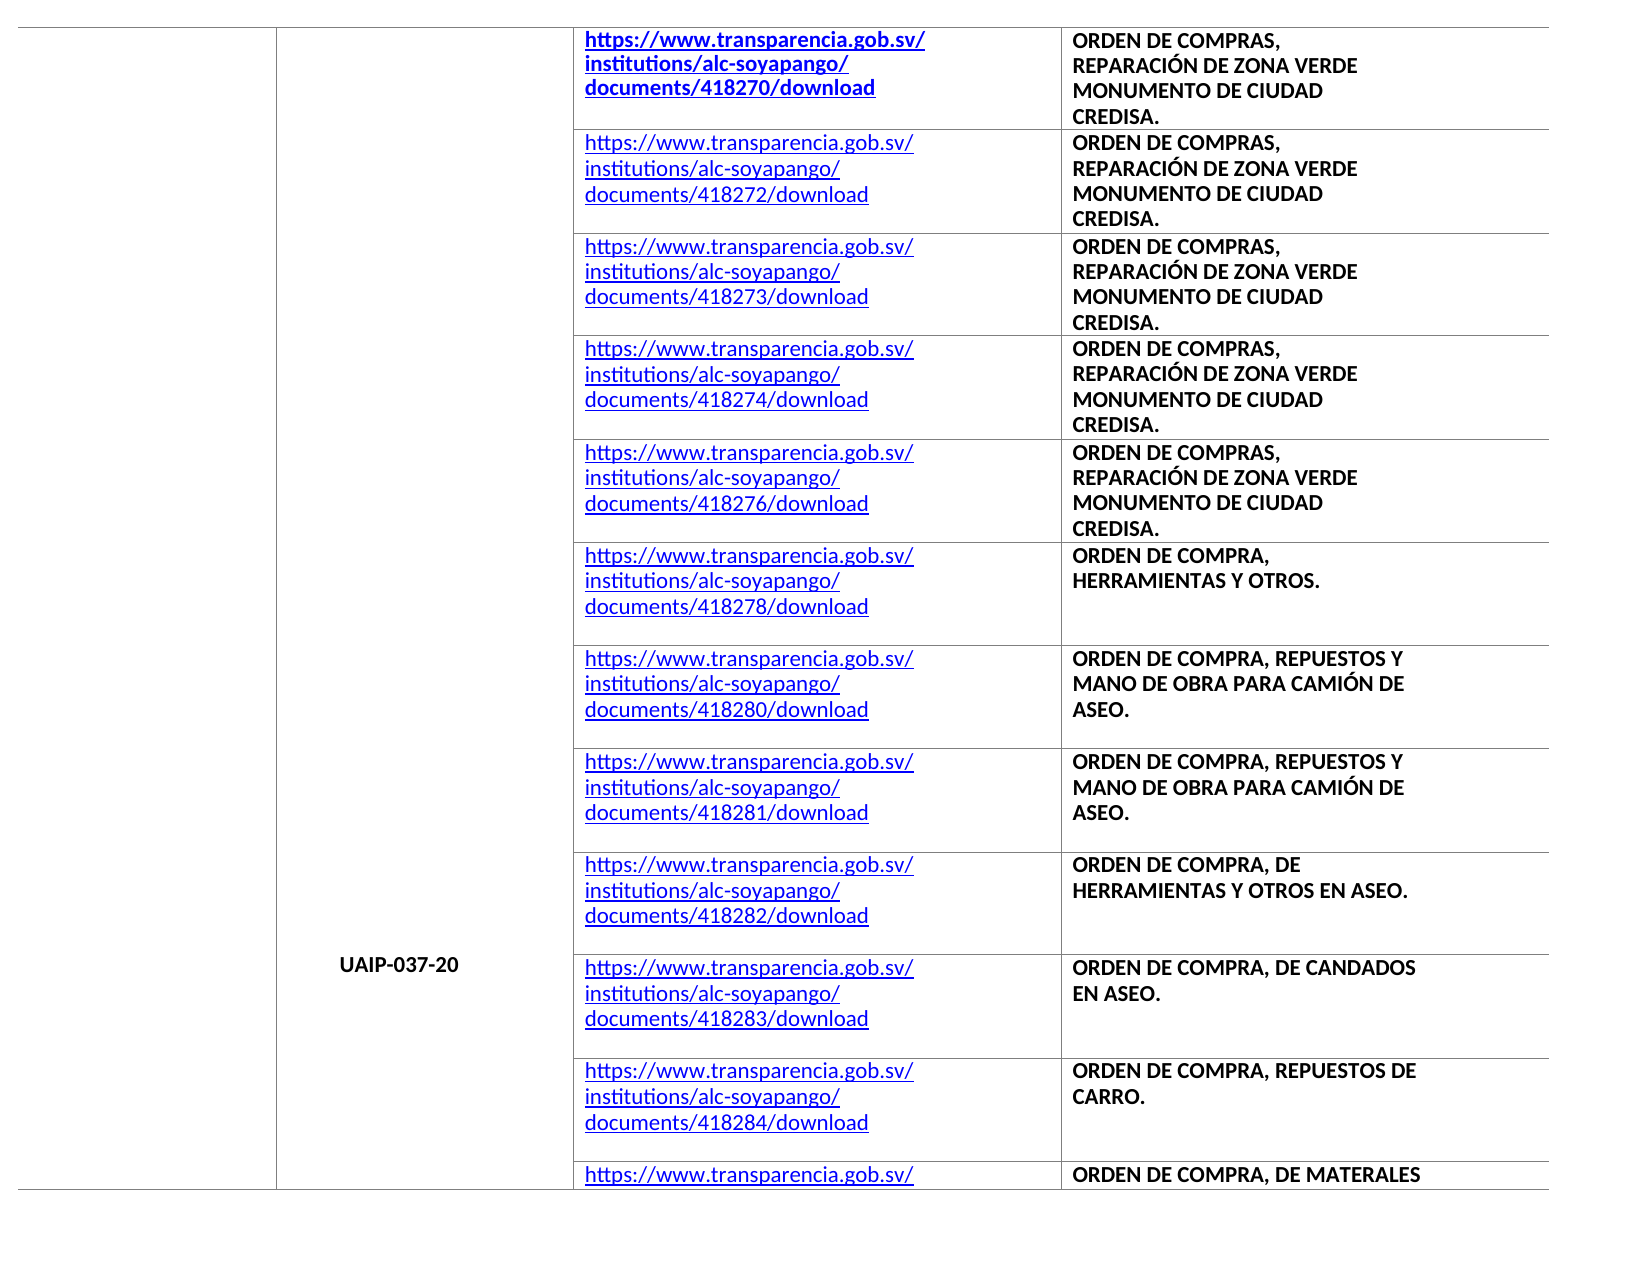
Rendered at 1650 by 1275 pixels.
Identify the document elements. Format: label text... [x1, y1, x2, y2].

table_cell ORDEN DE COMPRA, REPUESTOS Y MANO DE OBRA PARA CAMIÓN DE ASEO. [1062, 646, 1549, 748]
table_header https://www.transparencia.gob.sv/institutions/alc-soyapango/documents/418270/download [574, 28, 1061, 129]
table_cell ORDEN DE COMPRA, DE HERRAMIENTAS Y OTROS EN ASEO. [1062, 853, 1549, 954]
table_cell https://www.transparencia.gob.sv/institutions/alc-soyapango/documents/418274/download [574, 336, 1061, 439]
table_cell ORDEN DE COMPRAS, REPARACIÓN DE ZONA VERDE MONUMENTO DE CIUDAD CREDISA. [1062, 130, 1549, 233]
table_cell https://www.transparencia.gob.sv/institutions/alc-soyapango/documents/418276/download [574, 440, 1061, 542]
table_cell ORDEN DE COMPRAS, REPARACIÓN DE ZONA VERDE MONUMENTO DE CIUDAD CREDISA. [1062, 440, 1549, 542]
table_cell https://www.transparencia.gob.sv/institutions/alc-soyapango/documents/418282/download [574, 853, 1061, 954]
table_cell https://www.transparencia.gob.sv/institutions/alc-soyapango/documents/418281/download [574, 749, 1061, 852]
table_cell ORDEN DE COMPRA, DE CANDADOS EN ASEO. [1062, 955, 1549, 1057]
table_cell ORDEN DE COMPRA, REPUESTOS Y MANO DE OBRA PARA CAMIÓN DE ASEO. [1062, 749, 1549, 852]
table_cell ORDEN DE COMPRAS, REPARACIÓN DE ZONA VERDE MONUMENTO DE CIUDAD CREDISA. [1062, 336, 1549, 439]
table_header [18, 28, 276, 1188]
table_cell https://www.transparencia.gob.sv/institutions/alc-soyapango/documents/418280/download [574, 646, 1061, 748]
table_cell ORDEN DE COMPRA, DE MATERALES [1062, 1162, 1549, 1188]
table_cell https://www.transparencia.gob.sv/institutions/alc-soyapango/documents/418273/download [574, 234, 1061, 335]
table_header UAIP-037-20 [277, 28, 573, 1188]
table_cell https://www.transparencia.gob.sv/institutions/alc-soyapango/documents/418283/download [574, 955, 1061, 1057]
table_cell https://www.transparencia.gob.sv/institutions/alc-soyapango/documents/418284/download [574, 1059, 1061, 1161]
table_cell https://www.transparencia.gob.sv/institutions/alc-soyapango/documents/418278/download [574, 543, 1061, 644]
table_cell https://www.transparencia.gob.sv/ [574, 1162, 1061, 1188]
table_cell https://www.transparencia.gob.sv/institutions/alc-soyapango/documents/418272/download [574, 130, 1061, 233]
table_cell ORDEN DE COMPRA, REPUESTOS DE CARRO. [1062, 1059, 1549, 1161]
table_header ORDEN DE COMPRAS, REPARACIÓN DE ZONA VERDE MONUMENTO DE CIUDAD CREDISA. [1062, 28, 1549, 129]
table_cell ORDEN DE COMPRA, HERRAMIENTAS Y OTROS. [1062, 543, 1549, 644]
table_cell ORDEN DE COMPRAS, REPARACIÓN DE ZONA VERDE MONUMENTO DE CIUDAD CREDISA. [1062, 234, 1549, 335]
